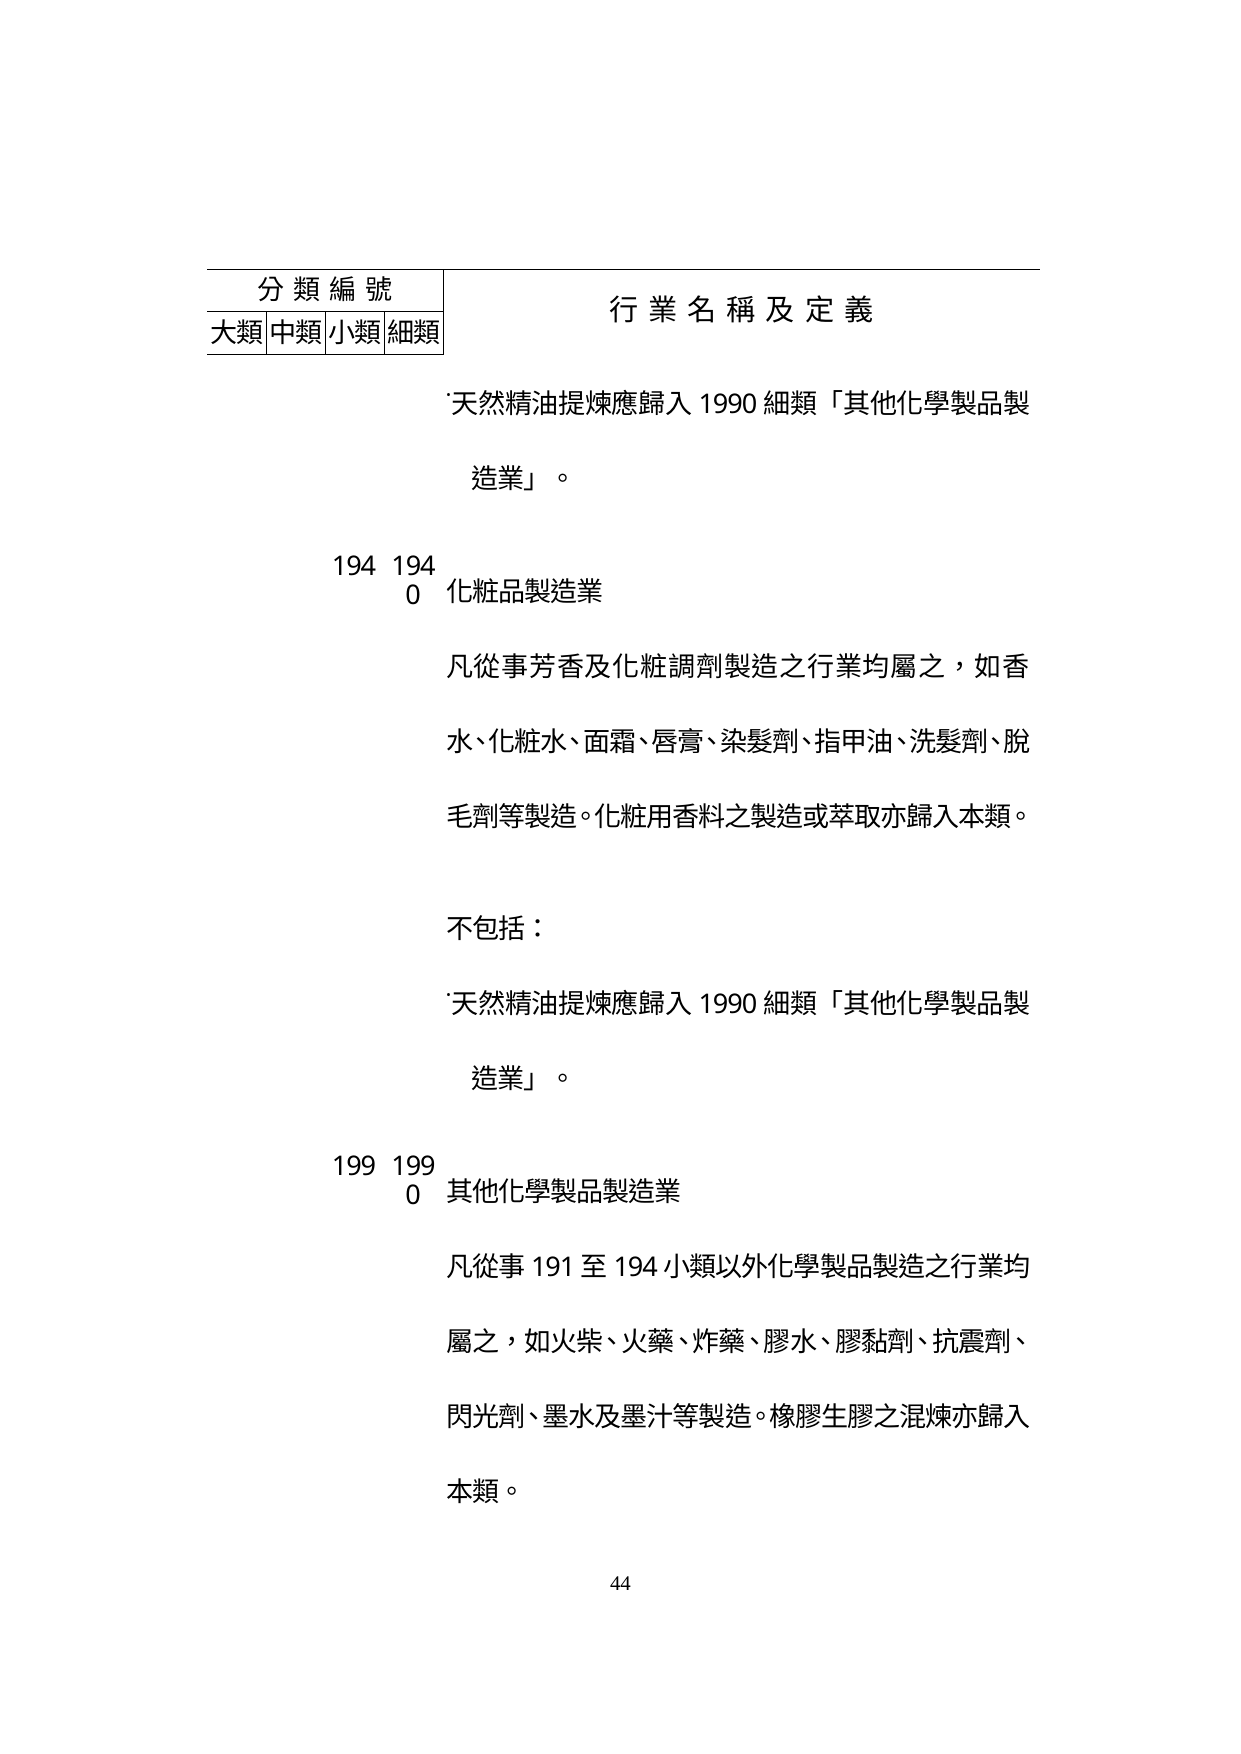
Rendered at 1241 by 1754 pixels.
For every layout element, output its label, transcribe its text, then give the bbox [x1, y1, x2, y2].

table_cell [207, 1152, 266, 1564]
table_cell [207, 364, 266, 552]
table_cell 199 [325, 1152, 384, 1564]
table_cell 194 [325, 552, 384, 1152]
table_cell 1990 [384, 1152, 443, 1564]
table_cell ˙天然精油提煉應歸入1990細類「其他化學製品製造業」。 [443, 364, 1033, 552]
table_cell [266, 364, 325, 552]
table_cell [384, 364, 443, 552]
table_cell 其他化學製品製造業 凡從事191至194小類以外化學製品製造之行業均屬之，如火柴、火藥、炸藥、膠水、膠黏劑、抗震劑、閃光劑、墨水及墨汁等製造。橡膠生膠之混煉亦歸入本類。 [443, 1152, 1033, 1564]
table_cell 1940 [384, 552, 443, 1152]
table_cell [325, 364, 384, 552]
table_cell 化粧品製造業 凡從事芳香及化粧調劑製造之行業均屬之，如香水、化粧水、面霜、唇膏、染髮劑、指甲油、洗髮劑、脫毛劑等製造。化粧用香料之製造或萃取亦歸入本類。 不包括： ˙天然精油提煉應歸入1990細類「其他化學製品製造業」。 [443, 552, 1033, 1152]
table_cell [266, 552, 325, 1152]
table_cell [207, 552, 266, 1152]
table_cell [266, 1152, 325, 1564]
